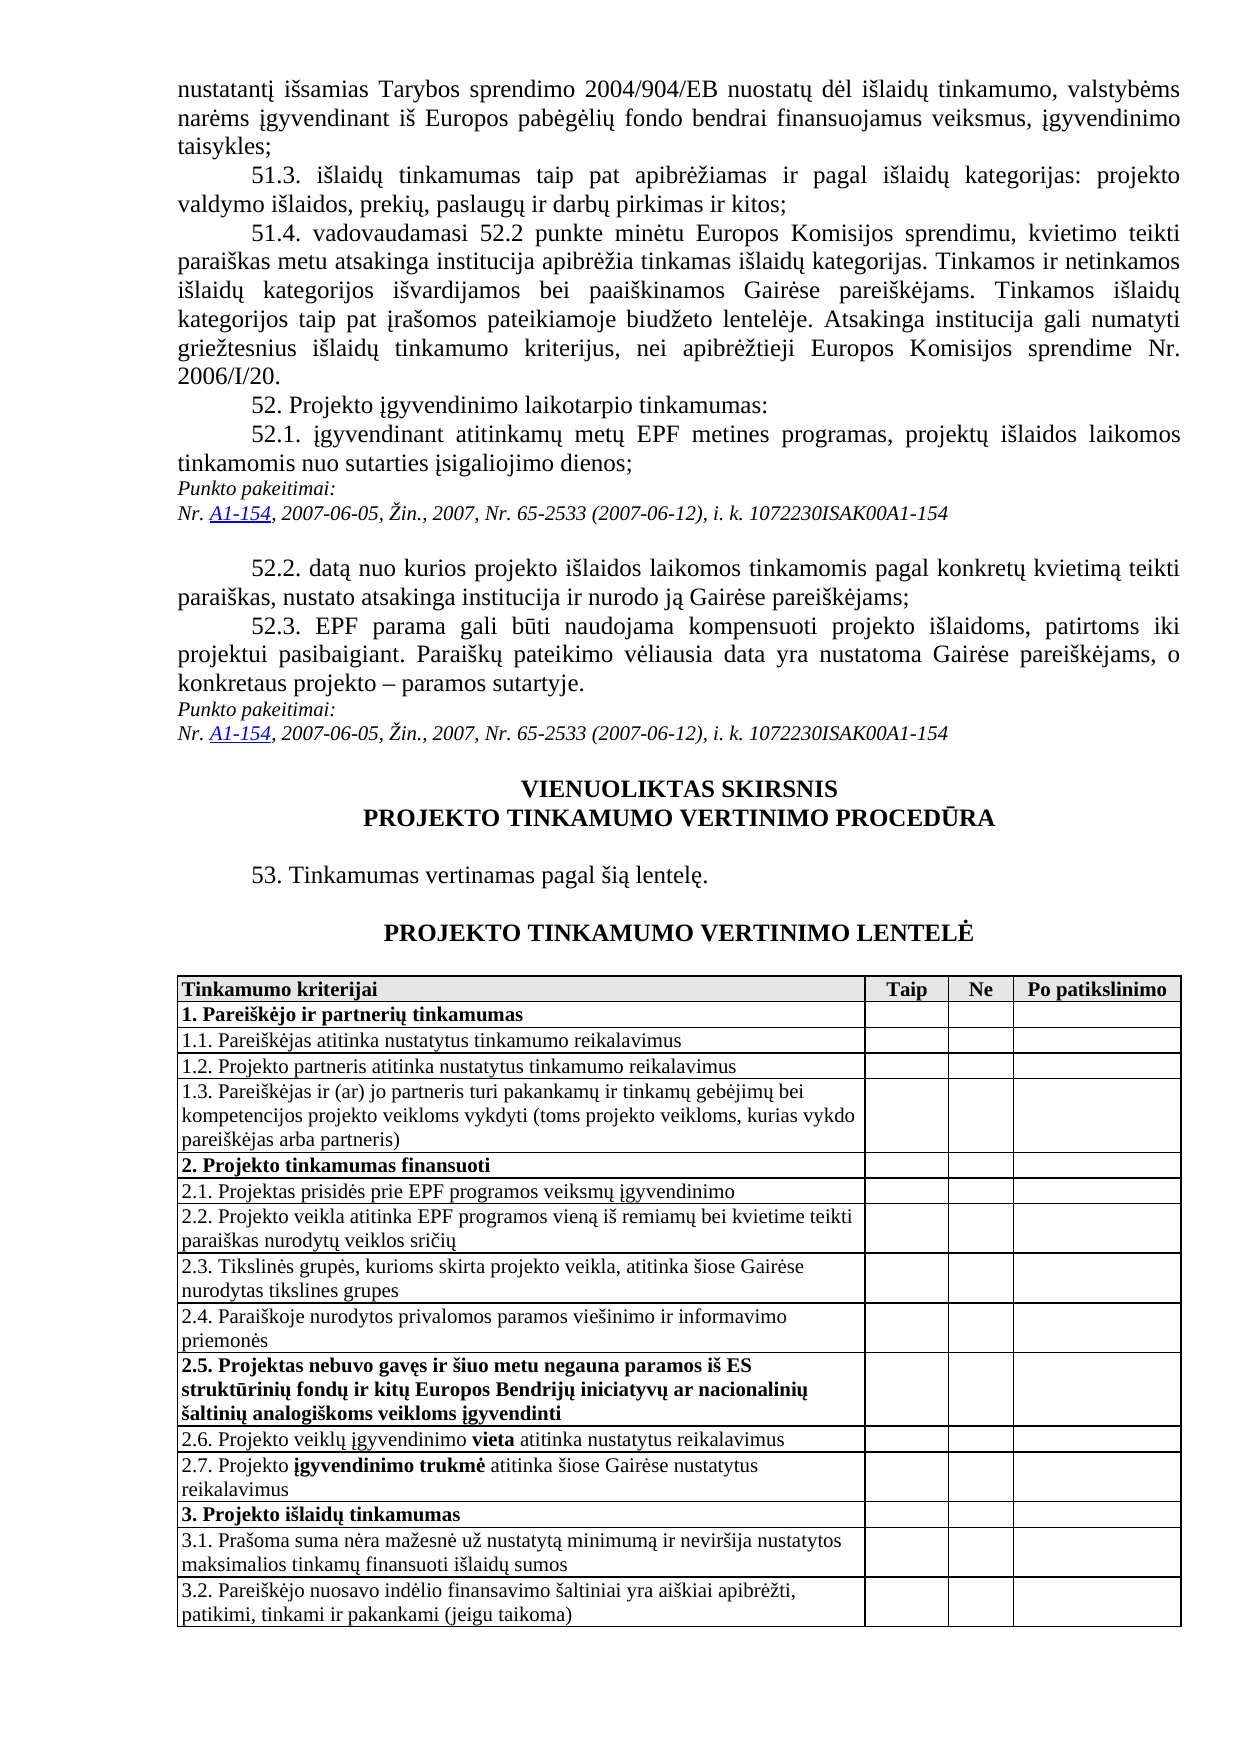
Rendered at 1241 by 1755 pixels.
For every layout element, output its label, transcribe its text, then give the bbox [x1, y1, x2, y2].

table_cell [1014, 1528, 1180, 1576]
table_cell 2.7. Projekto įgyvendinimo trukmė atitinka šiose Gairėse nustatytus reikalavimus [178, 1453, 864, 1501]
table_cell [866, 1453, 948, 1501]
text 52. Projekto įgyvendinimo laikotarpio tinkamumas: [177, 390, 1181, 419]
table_cell [949, 1204, 1013, 1252]
table_cell 3.1. Prašoma suma nėra mažesnė už nustatytą minimumą ir neviršija nustatytos maksimalios tinkamų finansuoti išlaidų sumos [178, 1528, 864, 1576]
table_cell [1014, 1427, 1180, 1451]
table_cell 1.1. Pareiškėjas atitinka nustatytus tinkamumo reikalavimus [178, 1028, 864, 1052]
table_cell [949, 1578, 1013, 1626]
table_cell [866, 1578, 948, 1626]
table_cell [1014, 1204, 1180, 1252]
table_cell [1014, 1453, 1180, 1501]
table_cell [866, 1054, 948, 1078]
table_cell [949, 1528, 1013, 1576]
table_cell [866, 1153, 948, 1177]
table_cell 1.2. Projekto partneris atitinka nustatytus tinkamumo reikalavimus [178, 1054, 864, 1078]
table_header Ne [949, 977, 1013, 1001]
table_cell [1014, 1079, 1180, 1151]
table_header Po patikslinimo [1014, 977, 1180, 1001]
table_cell [866, 1502, 948, 1526]
table_cell [866, 1002, 948, 1026]
table_cell [866, 1353, 948, 1425]
table_cell [866, 1528, 948, 1576]
text 51.4. vadovaudamasi 52.2 punkte minėtu Europos Komisijos sprendimu, kvietimo teikti paraiškas metu atsakinga institucija apibrėžia tinkamas išlaidų kategorijas. Tinkamos ir netinkamos išlaidų kategorijos išvardijamos bei paaiškinamos Gairėse pareiškėjams. Tinkamos išlaidų kategorijos taip pat įrašomos pateikiamoje biudžeto lentelėje. Atsakinga institucija gali numatyti griežtesnius išlaidų tinkamumo kriterijus, nei apibrėžtieji Europos Komisijos sprendime Nr. 2006/I/20. [177, 218, 1181, 390]
text Punkto pakeitimai: [177, 476, 1181, 500]
text 51.3. išlaidų tinkamumas taip pat apibrėžiamas ir pagal išlaidų kategorijas: projekto valdymo išlaidos, prekių, paslaugų ir darbų pirkimas ir kitos; [177, 160, 1181, 218]
table_cell [1014, 1002, 1180, 1026]
table_cell 3. Projekto išlaidų tinkamumas [178, 1502, 864, 1526]
table_cell 1. Pareiškėjo ir partnerių tinkamumas [178, 1002, 864, 1026]
table_cell [866, 1179, 948, 1203]
table_cell [1014, 1153, 1180, 1177]
text 52.1. įgyvendinant atitinkamų metų EPF metines programas, projektų išlaidos laikomos tinkamomis nuo sutarties įsigaliojimo dienos; [177, 419, 1181, 476]
text Nr. A1-154, 2007-06-05, Žin., 2007, Nr. 65-2533 (2007-06-12), i. k. 1072230ISAK00A1-154 [177, 721, 1181, 745]
table_cell [866, 1254, 948, 1302]
table_cell [1014, 1254, 1180, 1302]
table_cell 1.3. Pareiškėjas ir (ar) jo partneris turi pakankamų ir tinkamų gebėjimų bei kompetencijos projekto veikloms vykdyti (toms projekto veikloms, kurias vykdo pareiškėjas arba partneris) [178, 1079, 864, 1151]
table_cell [949, 1353, 1013, 1425]
text 52.3. EPF parama gali būti naudojama kompensuoti projekto išlaidoms, patirtoms iki projektui pasibaigiant. Paraiškų pateikimo vėliausia data yra nustatoma Gairėse pareiškėjams, o konkretaus projekto – paramos sutartyje. [177, 611, 1181, 697]
table_cell [949, 1002, 1013, 1026]
table_cell 2.6. Projekto veiklų įgyvendinimo vieta atitinka nustatytus reikalavimus [178, 1427, 864, 1451]
text 52.2. datą nuo kurios projekto išlaidos laikomos tinkamomis pagal konkretų kvietimą teikti paraiškas, nustato atsakinga institucija ir nurodo ją Gairėse pareiškėjams; [177, 553, 1181, 611]
text nustatantį išsamias Tarybos sprendimo 2004/904/EB nuostatų dėl išlaidų tinkamumo, valstybėms narėms įgyvendinant iš Europos pabėgėlių fondo bendrai finansuojamus veiksmus, įgyvendinimo taisykles; [177, 74, 1181, 160]
table_cell [1014, 1054, 1180, 1078]
table_cell 2.3. Tikslinės grupės, kurioms skirta projekto veikla, atitinka šiose Gairėse nurodytas tikslines grupes [178, 1254, 864, 1302]
table_cell 2. Projekto tinkamumas finansuoti [178, 1153, 864, 1177]
table_cell [949, 1427, 1013, 1451]
text Nr. A1-154, 2007-06-05, Žin., 2007, Nr. 65-2533 (2007-06-12), i. k. 1072230ISAK00A1-154 [177, 500, 1181, 524]
table_cell [866, 1304, 948, 1352]
table_cell [949, 1453, 1013, 1501]
table_cell [866, 1427, 948, 1451]
table_header Taip [866, 977, 948, 1001]
table_cell 2.4. Paraiškoje nurodytos privalomos paramos viešinimo ir informavimo priemonės [178, 1304, 864, 1352]
table_cell [949, 1179, 1013, 1203]
table_cell [949, 1502, 1013, 1526]
table_cell [949, 1153, 1013, 1177]
text 53. Tinkamumas vertinamas pagal šią lentelę. [177, 860, 1181, 889]
text PROJEKTO TINKAMUMO VERTINIMO LENTELĖ [177, 918, 1181, 946]
table_cell 2.1. Projektas prisidės prie EPF programos veiksmų įgyvendinimo [178, 1179, 864, 1203]
table_cell 3.2. Pareiškėjo nuosavo indėlio finansavimo šaltiniai yra aiškiai apibrėžti, patikimi, tinkami ir pakankami (jeigu taikoma) [178, 1578, 864, 1626]
table_cell [1014, 1179, 1180, 1203]
text Punkto pakeitimai: [177, 697, 1181, 721]
table_cell 2.2. Projekto veikla atitinka EPF programos vieną iš remiamų bei kvietime teikti paraiškas nurodytų veiklos sričių [178, 1204, 864, 1252]
text VIENUOLIKTAS SKIRSNIS [177, 774, 1181, 803]
text PROJEKTO TINKAMUMO VERTINIMO PROCEDŪRA [177, 803, 1181, 831]
table_cell [949, 1028, 1013, 1052]
table_cell [866, 1204, 948, 1252]
table_cell [949, 1054, 1013, 1078]
table_cell [1014, 1353, 1180, 1425]
table_cell [949, 1079, 1013, 1151]
table_cell [1014, 1028, 1180, 1052]
table_cell [866, 1028, 948, 1052]
table_cell [949, 1254, 1013, 1302]
table_cell [1014, 1578, 1180, 1626]
table_cell [949, 1304, 1013, 1352]
table_cell 2.5. Projektas nebuvo gavęs ir šiuo metu negauna paramos iš ES struktūrinių fondų ir kitų Europos Bendrijų iniciatyvų ar nacionalinių šaltinių analogiškoms veikloms įgyvendinti [178, 1353, 864, 1425]
table_cell [1014, 1304, 1180, 1352]
table_cell [1014, 1502, 1180, 1526]
table_header Tinkamumo kriterijai [178, 977, 864, 1001]
table_cell [866, 1079, 948, 1151]
